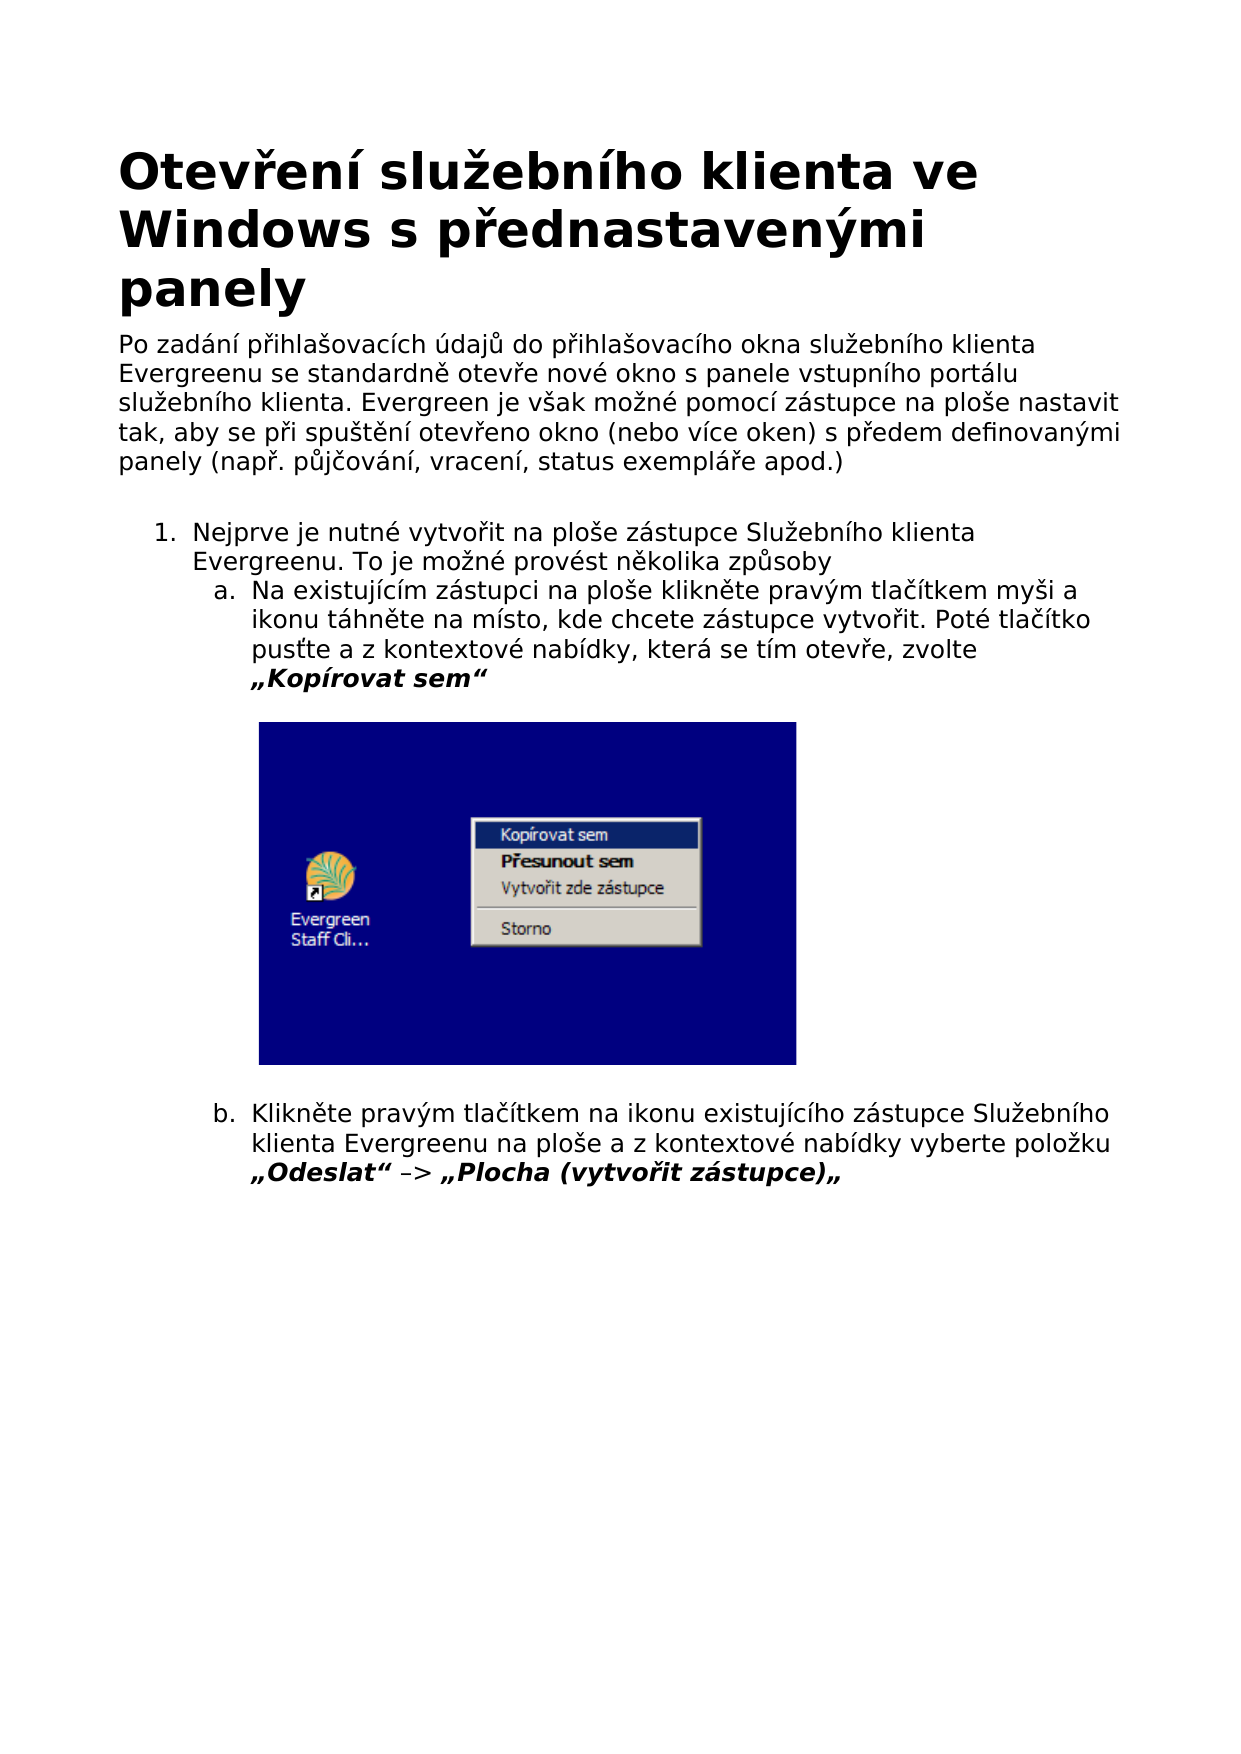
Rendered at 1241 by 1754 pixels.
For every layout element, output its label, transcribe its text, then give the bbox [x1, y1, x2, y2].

list Nejprve je nutné vytvořit na ploše zástupce Služebního klienta Evergreenu. To je možné provést několika způsoby [177, 518, 1122, 576]
subtitle Otevření služebního klienta ve Windows s přednastavenými panely [118, 143, 1122, 318]
picture [258, 722, 797, 1065]
list Na existujícím zástupci na ploše klikněte pravým tlačítkem myši a ikonu táhněte na místo, kde chcete zástupce vytvořit. Poté tlačítko pusťte a z kontextové nabídky, která se tím otevře, zvolte „Kopírovat sem“ [236, 576, 1122, 1099]
text Po zadání přihlašovacích údajů do přihlašovacího okna služebního klienta Evergreenu se standardně otevře nové okno s panele vstupního portálu služebního klienta. Evergreen je však možné pomocí zástupce na ploše nastavit tak, aby se při spuštění otevřeno okno (nebo více oken) s předem definovanými panely (např. půjčování, vracení, status exempláře apod.) [118, 330, 1122, 476]
list Klikněte pravým tlačítkem na ikonu existujícího zástupce Služebního klienta Evergreenu na ploše a z kontextové nabídky vyberte položku „Odeslat“ –> „Plocha (vytvořit zástupce)„ [236, 1099, 1122, 1216]
